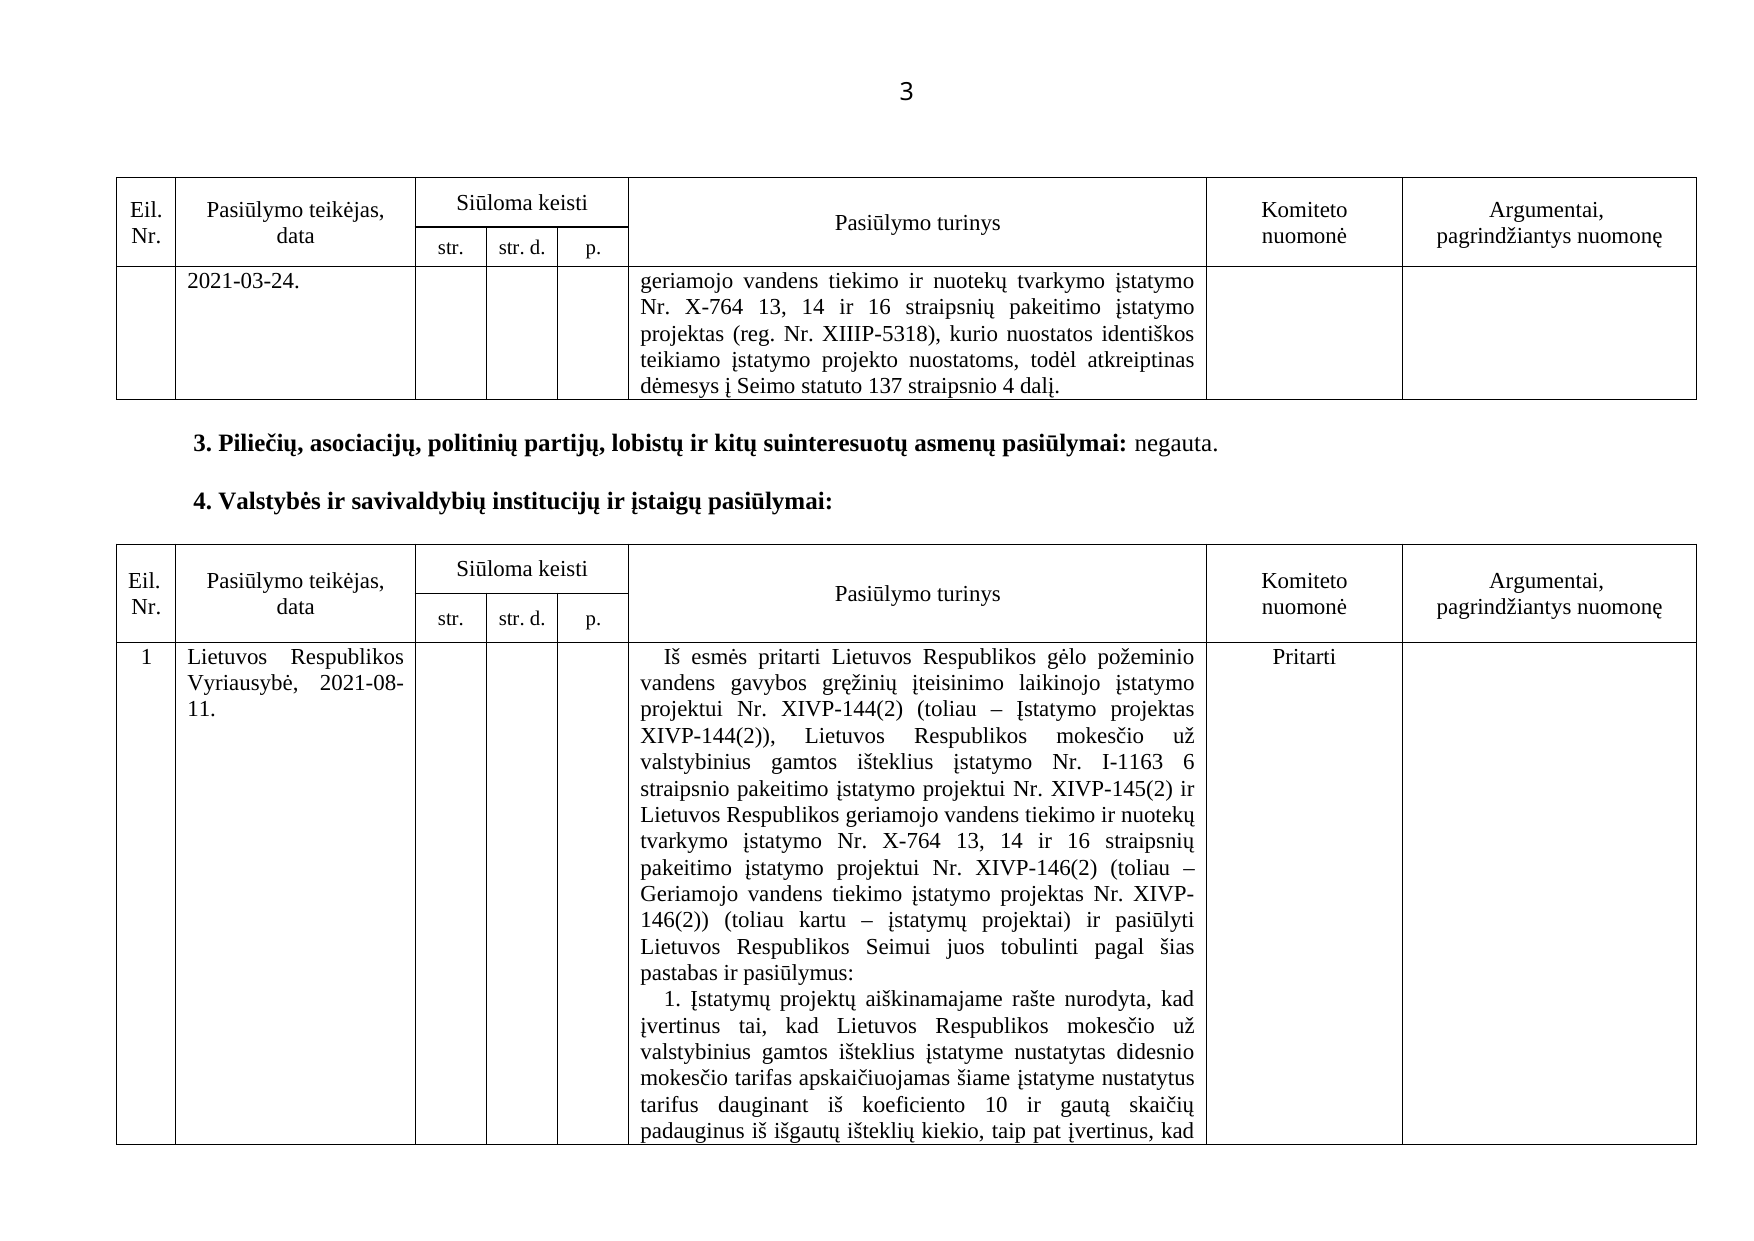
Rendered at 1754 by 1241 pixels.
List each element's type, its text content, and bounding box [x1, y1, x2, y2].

table_cell [558, 643, 628, 1143]
table_cell [487, 643, 557, 1143]
table_cell [416, 267, 486, 399]
table_header Siūloma keisti [416, 178, 628, 226]
table_header Eil. Nr. [117, 545, 175, 642]
table_cell Lietuvos Respublikos Vyriausybė, 2021-08-11. [176, 643, 415, 1143]
table_header Siūloma keisti [416, 545, 628, 593]
table_header Pasiūlymo teikėjas, data [176, 545, 415, 642]
table_header Pasiūlymo turinys [629, 545, 1206, 642]
table_header Eil. Nr. [117, 178, 175, 266]
table_cell [558, 267, 628, 399]
table_cell 1 [117, 643, 175, 1143]
text 3. Piliečių, asociacijų, politinių partijų, lobistų ir kitų suinteresuotų asmenų pasiūlymai: negauta. [118, 428, 1695, 457]
table_cell [1403, 643, 1696, 1143]
table_cell p. [558, 228, 628, 266]
table_cell str. [416, 228, 486, 266]
text 4. Valstybės ir savivaldybių institucijų ir įstaigų pasiūlymai: [118, 486, 1695, 515]
table_header Komiteto nuomonė [1207, 545, 1402, 642]
table_cell [1403, 267, 1696, 399]
table_cell [487, 267, 557, 399]
table_header Argumentai, pagrindžiantys nuomonę [1403, 178, 1696, 266]
table_cell str. [416, 594, 486, 642]
table_cell Iš esmės pritarti Lietuvos Respublikos gėlo požeminio vandens gavybos gręžinių įteisinimo laikinojo įstatymo projektui Nr. XIVP-144(2) (toliau – Įstatymo projektas XIVP-144(2)), Lietuvos Respublikos mokesčio už valstybinius gamtos išteklius įstatymo Nr. I-1163 6 straipsnio pakeitimo įstatymo projektui Nr. XIVP-145(2) ir Lietuvos Respublikos geriamojo vandens tiekimo ir nuotekų tvarkymo įstatymo Nr. X-764 13, 14 ir 16 straipsnių pakeitimo įstatymo projektui Nr. XIVP-146(2) (toliau – Geriamojo vandens tiekimo įstatymo projektas Nr. XIVP-146(2)) (toliau kartu – įstatymų projektai) ir pasiūlyti Lietuvos Respublikos Seimui juos tobulinti pagal šias pastabas ir pasiūlymus: 1. Įstatymų projektų aiškinamajame rašte nurodyta, kad įvertinus tai, kad Lietuvos Respublikos mokesčio už valstybinius gamtos išteklius įstatyme nustatytas didesnio mokesčio tarifas apskaičiuojamas šiame įstatyme nustatytus tarifus dauginant iš koeficiento 10 ir gautą skaičių padauginus iš išgautų išteklių kiekio, taip pat įvertinus, kad [629, 643, 1206, 1143]
table_cell str. d. [487, 228, 557, 266]
table_header Komiteto nuomonė [1207, 178, 1402, 266]
table_header Pasiūlymo teikėjas, data [176, 178, 415, 266]
table_cell [416, 643, 486, 1143]
table_cell [1207, 267, 1402, 399]
table_cell geriamojo vandens tiekimo ir nuotekų tvarkymo įstatymo Nr. X-764 13, 14 ir 16 straipsnių pakeitimo įstatymo projektas (reg. Nr. XIIIP-5318), kurio nuostatos identiškos teikiamo įstatymo projekto nuostatoms, todėl atkreiptinas dėmesys į Seimo statuto 137 straipsnio 4 dalį. [629, 267, 1206, 399]
table_cell str. d. [487, 594, 557, 642]
table_cell 2021-03-24. [176, 267, 415, 399]
table_cell Pritarti [1207, 643, 1402, 1143]
table_cell p. [558, 594, 628, 642]
table_cell [117, 267, 175, 399]
table_header Argumentai, pagrindžiantys nuomonę [1403, 545, 1696, 642]
table_header Pasiūlymo turinys [629, 178, 1206, 266]
